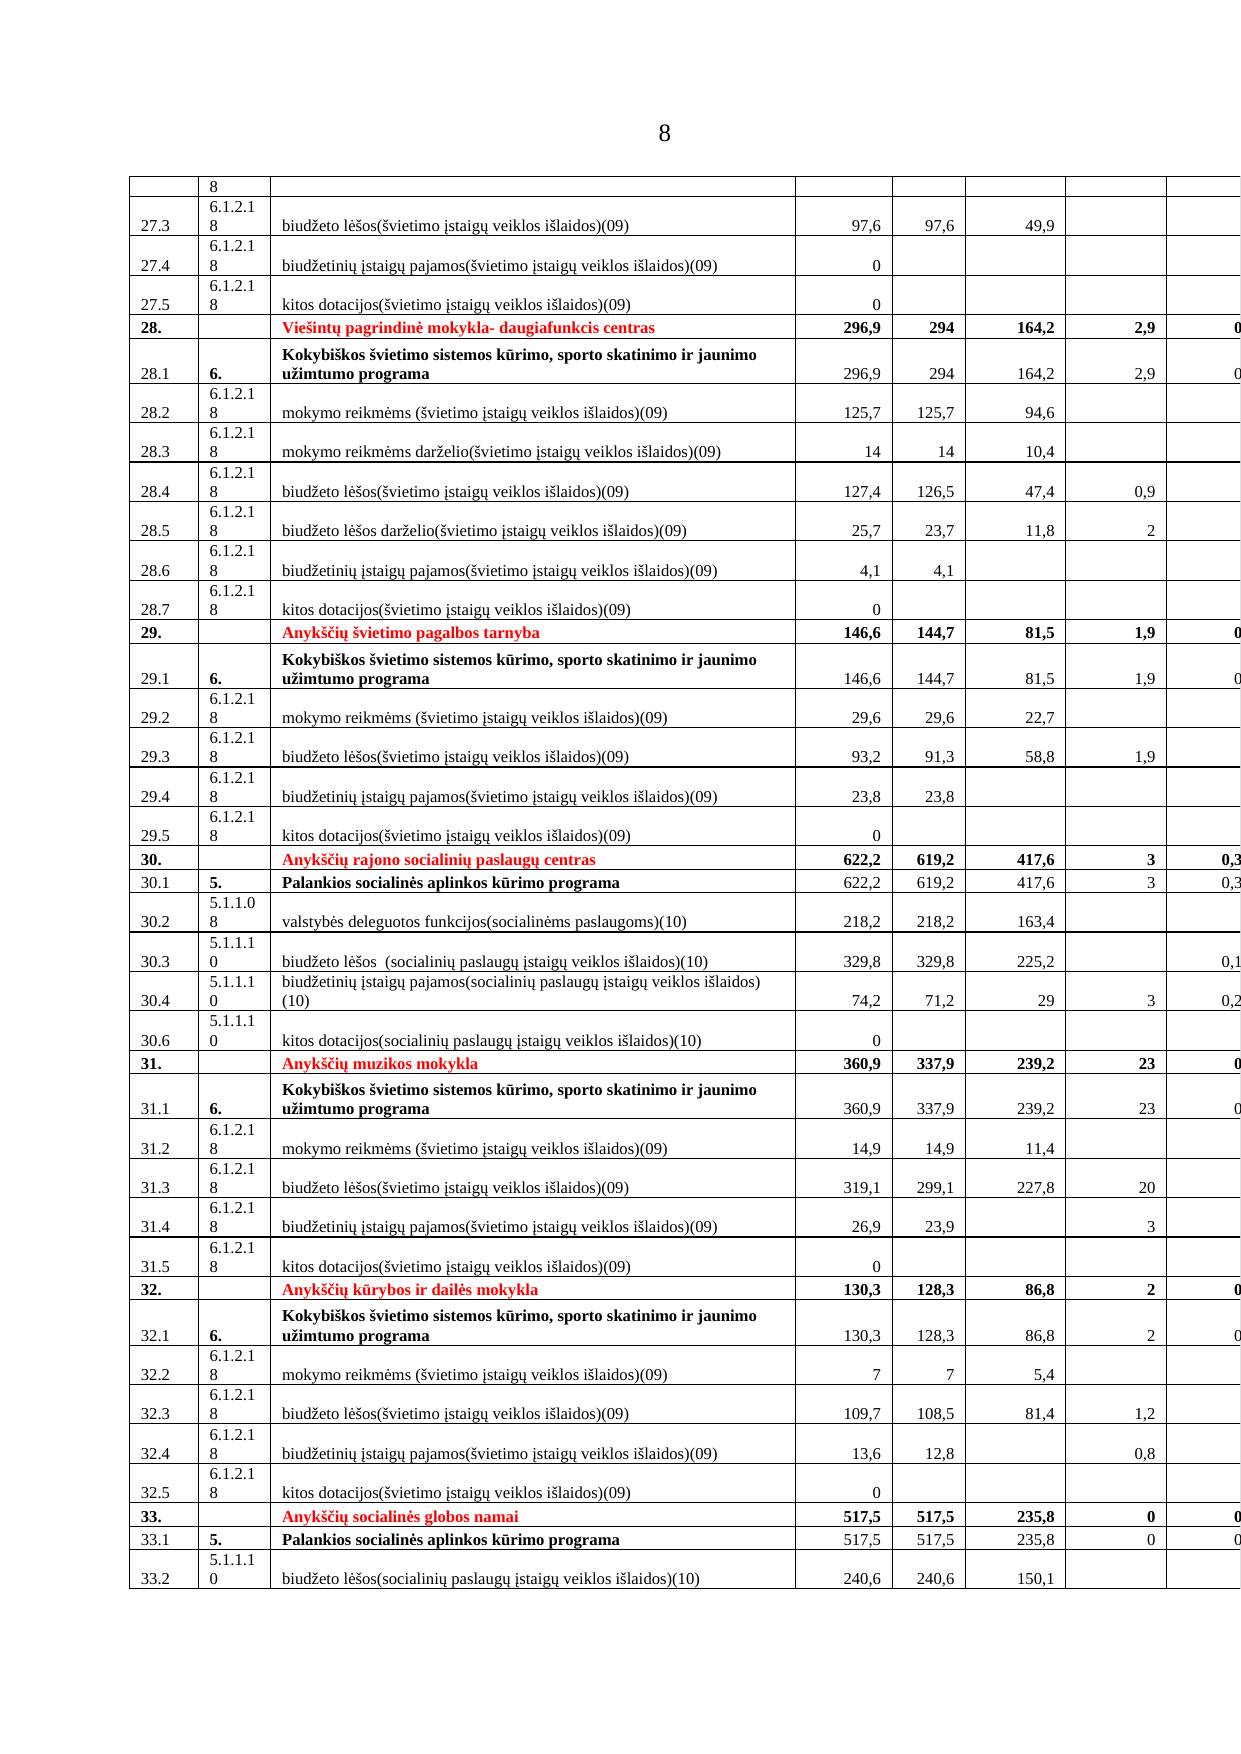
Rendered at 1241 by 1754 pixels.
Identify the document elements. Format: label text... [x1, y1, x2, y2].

table_cell Kokybiškos švietimo sistemos kūrimo, sporto skatinimo ir jaunimo užimtumo programa [271, 339, 795, 383]
table_cell 360,9 [796, 1074, 892, 1118]
table_cell 6.1.2.18 [199, 236, 270, 274]
table_cell 0 [1167, 1300, 1240, 1344]
table_cell 0 [1167, 315, 1240, 337]
table_cell 164,2 [966, 339, 1065, 383]
table_cell 0,3 [1167, 846, 1240, 869]
table_cell 2 [1066, 1300, 1166, 1344]
table_cell 6.1.2.18 [199, 1198, 270, 1236]
table_cell 294 [893, 339, 965, 383]
table_cell 97,6 [893, 197, 965, 235]
table_cell 240,6 [796, 1550, 892, 1588]
table_cell 6.1.2.18 [199, 384, 270, 422]
table_cell [966, 1464, 1065, 1502]
table_cell 235,8 [966, 1527, 1065, 1549]
table_cell [1066, 177, 1166, 196]
table_cell 6.1.2.18 [199, 1424, 270, 1463]
table_cell 8 [199, 177, 270, 196]
table_cell [1066, 893, 1166, 931]
table_cell biudžetinių įstaigų pajamos(švietimo įstaigų veiklos išlaidos)(09) [271, 541, 795, 579]
table_cell [966, 807, 1065, 845]
table_cell 0 [796, 1238, 892, 1276]
table_cell [1066, 581, 1166, 619]
table_cell 30. [130, 846, 198, 869]
table_cell [1167, 197, 1240, 235]
table_cell 25,7 [796, 502, 892, 540]
table_cell [1066, 541, 1166, 579]
table_cell kitos dotacijos(socialinių paslaugų įstaigų veiklos išlaidos)(10) [271, 1011, 795, 1049]
table_cell 14,9 [796, 1119, 892, 1158]
table_cell 0 [1066, 1527, 1166, 1549]
table_cell 128,3 [893, 1277, 965, 1299]
table_cell 0 [796, 1011, 892, 1049]
table_cell 32.1 [130, 1300, 198, 1344]
table_cell 22,7 [966, 689, 1065, 727]
table_cell [130, 177, 198, 196]
table_cell 0,9 [1066, 463, 1166, 501]
table_cell 227,8 [966, 1159, 1065, 1197]
table_cell 31.5 [130, 1238, 198, 1276]
table_cell [966, 236, 1065, 274]
table_cell 417,6 [966, 846, 1065, 869]
table_cell 6.1.2.18 [199, 581, 270, 619]
table_cell 1,2 [1066, 1385, 1166, 1423]
table_cell 0,3 [1167, 870, 1240, 892]
table_cell kitos dotacijos(švietimo įstaigų veiklos išlaidos)(09) [271, 807, 795, 845]
table_cell [1167, 463, 1240, 501]
table_cell 28.2 [130, 384, 198, 422]
table_cell 23,9 [893, 1198, 965, 1236]
table_cell 517,5 [893, 1503, 965, 1526]
table_cell 6.1.2.18 [199, 1346, 270, 1384]
table_cell 5.1.1.10 [199, 933, 270, 971]
table_cell [1167, 276, 1240, 314]
table_cell 127,4 [796, 463, 892, 501]
table_cell biudžetinių įstaigų pajamos(švietimo įstaigų veiklos išlaidos)(09) [271, 768, 795, 806]
table_cell [199, 846, 270, 869]
table_cell 1,9 [1066, 620, 1166, 642]
table_cell 30.6 [130, 1011, 198, 1049]
table_cell 27.3 [130, 197, 198, 235]
table_cell 5.1.1.08 [199, 893, 270, 931]
table_cell 31. [130, 1051, 198, 1073]
table_cell [1167, 728, 1240, 766]
table_cell 225,2 [966, 933, 1065, 971]
table_cell 2 [1066, 502, 1166, 540]
table_cell 0 [1167, 339, 1240, 383]
table_cell 5. [199, 1527, 270, 1549]
table_cell 58,8 [966, 728, 1065, 766]
table_cell 6.1.2.18 [199, 1385, 270, 1423]
table_cell 13,6 [796, 1424, 892, 1463]
table_cell 31.2 [130, 1119, 198, 1158]
table_cell 0 [796, 581, 892, 619]
table_cell [1066, 276, 1166, 314]
table_cell biudžeto lėšos darželio(švietimo įstaigų veiklos išlaidos)(09) [271, 502, 795, 540]
table_cell [1167, 502, 1240, 540]
table_cell 47,4 [966, 463, 1065, 501]
table_cell Kokybiškos švietimo sistemos kūrimo, sporto skatinimo ir jaunimo užimtumo programa [271, 644, 795, 688]
table_cell 74,2 [796, 972, 892, 1010]
table_cell 146,6 [796, 644, 892, 688]
table_cell 97,6 [796, 197, 892, 235]
table_cell 163,4 [966, 893, 1065, 931]
table_cell 6.1.2.18 [199, 768, 270, 806]
table_cell 0 [796, 236, 892, 274]
table_cell [893, 581, 965, 619]
table_cell 146,6 [796, 620, 892, 642]
table_cell 239,2 [966, 1051, 1065, 1073]
table_cell [1167, 236, 1240, 274]
table_cell 0 [1167, 620, 1240, 642]
table_cell 3 [1066, 870, 1166, 892]
table_cell 28.4 [130, 463, 198, 501]
table_cell 329,8 [796, 933, 892, 971]
table_cell 296,9 [796, 339, 892, 383]
table_cell 32.3 [130, 1385, 198, 1423]
table_cell 517,5 [796, 1527, 892, 1549]
table_cell [966, 276, 1065, 314]
table_cell 14 [796, 423, 892, 461]
table_cell 23 [1066, 1074, 1166, 1118]
table_cell biudžeto lėšos (socialinių paslaugų įstaigų veiklos išlaidos)(10) [271, 933, 795, 971]
table_cell 30.3 [130, 933, 198, 971]
table_cell 6. [199, 1300, 270, 1344]
table_cell [1066, 933, 1166, 971]
table_cell Anykščių socialinės globos namai [271, 1503, 795, 1526]
table_cell 130,3 [796, 1300, 892, 1344]
table_cell [1066, 689, 1166, 727]
table_cell 31.1 [130, 1074, 198, 1118]
table_cell 125,7 [796, 384, 892, 422]
table_cell mokymo reikmėms darželio(švietimo įstaigų veiklos išlaidos)(09) [271, 423, 795, 461]
table_cell biudžeto lėšos(švietimo įstaigų veiklos išlaidos)(09) [271, 728, 795, 766]
table_cell 30.4 [130, 972, 198, 1010]
table_cell 28.1 [130, 339, 198, 383]
table_cell biudžeto lėšos(švietimo įstaigų veiklos išlaidos)(09) [271, 197, 795, 235]
table_cell 6.1.2.18 [199, 689, 270, 727]
table_cell 329,8 [893, 933, 965, 971]
table_cell 622,2 [796, 870, 892, 892]
table_cell 3 [1066, 846, 1166, 869]
table_cell [1167, 1011, 1240, 1049]
table_cell kitos dotacijos(švietimo įstaigų veiklos išlaidos)(09) [271, 1238, 795, 1276]
table_cell 29.1 [130, 644, 198, 688]
table_cell 10,4 [966, 423, 1065, 461]
table_cell biudžetinių įstaigų pajamos(socialinių paslaugų įstaigų veiklos išlaidos)(10) [271, 972, 795, 1010]
table_cell mokymo reikmėms (švietimo įstaigų veiklos išlaidos)(09) [271, 689, 795, 727]
table_cell [1167, 1346, 1240, 1384]
table_cell 6. [199, 339, 270, 383]
table_cell [1167, 541, 1240, 579]
table_cell 81,5 [966, 644, 1065, 688]
table_cell 2 [1066, 1277, 1166, 1299]
table_cell 0,2 [1167, 972, 1240, 1010]
table_cell 218,2 [893, 893, 965, 931]
table_cell 86,8 [966, 1300, 1065, 1344]
table_cell [1167, 768, 1240, 806]
table_cell 23,7 [893, 502, 965, 540]
table_cell 6.1.2.18 [199, 1464, 270, 1502]
table_cell biudžeto lėšos(socialinių paslaugų įstaigų veiklos išlaidos)(10) [271, 1550, 795, 1588]
table_cell [1066, 384, 1166, 422]
table_cell 1,9 [1066, 728, 1166, 766]
table_cell 319,1 [796, 1159, 892, 1197]
table_cell [1167, 1464, 1240, 1502]
table_cell 144,7 [893, 620, 965, 642]
table_cell 30.1 [130, 870, 198, 892]
table_cell 7 [893, 1346, 965, 1384]
table_cell Anykščių švietimo pagalbos tarnyba [271, 620, 795, 642]
table_cell valstybės deleguotos funkcijos(socialinėms paslaugoms)(10) [271, 893, 795, 931]
table_cell 23,8 [893, 768, 965, 806]
table_cell 81,4 [966, 1385, 1065, 1423]
table_cell 125,7 [893, 384, 965, 422]
table_cell 337,9 [893, 1051, 965, 1073]
table_cell biudžeto lėšos(švietimo įstaigų veiklos išlaidos)(09) [271, 463, 795, 501]
table_cell [1167, 1238, 1240, 1276]
table_cell [1167, 581, 1240, 619]
table_cell 128,3 [893, 1300, 965, 1344]
table_cell [1066, 197, 1166, 235]
table_cell 6.1.2.18 [199, 423, 270, 461]
table_cell 4,1 [796, 541, 892, 579]
table_cell [199, 1277, 270, 1299]
table_cell 0 [1066, 1503, 1166, 1526]
table_cell 6.1.2.18 [199, 276, 270, 314]
table_cell biudžeto lėšos(švietimo įstaigų veiklos išlaidos)(09) [271, 1159, 795, 1197]
table_cell 2,9 [1066, 339, 1166, 383]
table_cell Palankios socialinės aplinkos kūrimo programa [271, 1527, 795, 1549]
table_cell 6.1.2.18 [199, 1159, 270, 1197]
table_cell 29.5 [130, 807, 198, 845]
table_cell [1167, 1385, 1240, 1423]
table_cell [1167, 1550, 1240, 1588]
table_cell 1,9 [1066, 644, 1166, 688]
table_cell 337,9 [893, 1074, 965, 1118]
table_cell [1167, 177, 1240, 196]
table_cell 3 [1066, 972, 1166, 1010]
table_cell 94,6 [966, 384, 1065, 422]
table_cell [1066, 1550, 1166, 1588]
table_cell [1066, 236, 1166, 274]
table_cell [1167, 1119, 1240, 1158]
table_cell 239,2 [966, 1074, 1065, 1118]
table_cell Palankios socialinės aplinkos kūrimo programa [271, 870, 795, 892]
table_cell 6.1.2.18 [199, 728, 270, 766]
table_cell 5.1.1.10 [199, 1550, 270, 1588]
table_cell 29.2 [130, 689, 198, 727]
table_cell 144,7 [893, 644, 965, 688]
table_cell 517,5 [796, 1503, 892, 1526]
table_cell 0 [796, 1464, 892, 1502]
table_cell 417,6 [966, 870, 1065, 892]
table_cell 29 [966, 972, 1065, 1010]
table_cell [199, 1503, 270, 1526]
table_cell Kokybiškos švietimo sistemos kūrimo, sporto skatinimo ir jaunimo užimtumo programa [271, 1300, 795, 1344]
table_cell 0 [1167, 1051, 1240, 1073]
table_cell 0,8 [1066, 1424, 1166, 1463]
table_cell [966, 581, 1065, 619]
table_cell 71,2 [893, 972, 965, 1010]
table_cell 164,2 [966, 315, 1065, 337]
table_cell [1167, 1198, 1240, 1236]
table_cell 360,9 [796, 1051, 892, 1073]
table_cell 296,9 [796, 315, 892, 337]
table_cell [966, 1198, 1065, 1236]
table_cell 0 [1167, 1277, 1240, 1299]
table_cell 14,9 [893, 1119, 965, 1158]
table_cell [199, 315, 270, 337]
table_cell 6. [199, 1074, 270, 1118]
table_cell 517,5 [893, 1527, 965, 1549]
table_cell 5,4 [966, 1346, 1065, 1384]
table_cell [893, 1464, 965, 1502]
table_cell 29,6 [893, 689, 965, 727]
table_cell 0 [1167, 1503, 1240, 1526]
table_cell [966, 177, 1065, 196]
table_cell 28.5 [130, 502, 198, 540]
table_cell 33.1 [130, 1527, 198, 1549]
table_cell 32.4 [130, 1424, 198, 1463]
table_cell 86,8 [966, 1277, 1065, 1299]
table_cell [966, 1238, 1065, 1276]
table_cell 126,5 [893, 463, 965, 501]
table_cell 0 [1167, 1074, 1240, 1118]
table_cell [893, 807, 965, 845]
table_cell 32.2 [130, 1346, 198, 1384]
table_cell 23,8 [796, 768, 892, 806]
table_cell [893, 236, 965, 274]
table_cell [1167, 893, 1240, 931]
table_cell 31.3 [130, 1159, 198, 1197]
table_cell [1066, 1346, 1166, 1384]
table_cell Kokybiškos švietimo sistemos kūrimo, sporto skatinimo ir jaunimo užimtumo programa [271, 1074, 795, 1118]
table_cell 33.2 [130, 1550, 198, 1588]
table_cell kitos dotacijos(švietimo įstaigų veiklos išlaidos)(09) [271, 1464, 795, 1502]
table_cell mokymo reikmėms (švietimo įstaigų veiklos išlaidos)(09) [271, 384, 795, 422]
table_cell 30.2 [130, 893, 198, 931]
table_cell [1167, 1159, 1240, 1197]
table_cell biudžeto lėšos(švietimo įstaigų veiklos išlaidos)(09) [271, 1385, 795, 1423]
table_cell 28.7 [130, 581, 198, 619]
table_cell 7 [796, 1346, 892, 1384]
table_cell 20 [1066, 1159, 1166, 1197]
table_cell [1066, 1238, 1166, 1276]
table_cell [1066, 1119, 1166, 1158]
table_cell 130,3 [796, 1277, 892, 1299]
table_cell 622,2 [796, 846, 892, 869]
table_cell kitos dotacijos(švietimo įstaigų veiklos išlaidos)(09) [271, 276, 795, 314]
table_cell 27.4 [130, 236, 198, 274]
table_cell Viešintų pagrindinė mokykla- daugiafunkcis centras [271, 315, 795, 337]
table_cell 27.5 [130, 276, 198, 314]
table_cell 5.1.1.10 [199, 972, 270, 1010]
table_cell 23 [1066, 1051, 1166, 1073]
table_cell [893, 1238, 965, 1276]
table_cell 294 [893, 315, 965, 337]
table_cell 28.3 [130, 423, 198, 461]
table_cell [1066, 768, 1166, 806]
table_cell 14 [893, 423, 965, 461]
table_cell kitos dotacijos(švietimo įstaigų veiklos išlaidos)(09) [271, 581, 795, 619]
table_cell 0 [796, 276, 892, 314]
table_cell 31.4 [130, 1198, 198, 1236]
table_cell [1167, 384, 1240, 422]
table_cell 28. [130, 315, 198, 337]
table_cell 28.6 [130, 541, 198, 579]
table_cell 29.4 [130, 768, 198, 806]
table_cell 4,1 [893, 541, 965, 579]
table_cell 619,2 [893, 846, 965, 869]
table_cell 5. [199, 870, 270, 892]
table_cell 32.5 [130, 1464, 198, 1502]
table_cell [1167, 1424, 1240, 1463]
table_cell [893, 177, 965, 196]
table_cell 93,2 [796, 728, 892, 766]
table_cell [893, 1011, 965, 1049]
table_cell biudžetinių įstaigų pajamos(švietimo įstaigų veiklos išlaidos)(09) [271, 1198, 795, 1236]
table_cell 11,4 [966, 1119, 1065, 1158]
table_cell 6.1.2.18 [199, 1119, 270, 1158]
table_cell [796, 177, 892, 196]
table_cell 0 [1167, 1527, 1240, 1549]
table_cell 12,8 [893, 1424, 965, 1463]
table_cell 49,9 [966, 197, 1065, 235]
table_cell [271, 177, 795, 196]
table_cell 3 [1066, 1198, 1166, 1236]
table_cell [1167, 807, 1240, 845]
table_cell [1167, 423, 1240, 461]
table_cell 5.1.1.10 [199, 1011, 270, 1049]
table_cell 0,1 [1167, 933, 1240, 971]
table_cell 0 [796, 807, 892, 845]
table_cell 29. [130, 620, 198, 642]
table_cell [1066, 1464, 1166, 1502]
table_cell 150,1 [966, 1550, 1065, 1588]
table_cell 218,2 [796, 893, 892, 931]
table_cell 240,6 [893, 1550, 965, 1588]
table_cell [1167, 689, 1240, 727]
table_cell 6. [199, 644, 270, 688]
table_cell [1066, 423, 1166, 461]
table_cell mokymo reikmėms (švietimo įstaigų veiklos išlaidos)(09) [271, 1119, 795, 1158]
table_cell Anykščių kūrybos ir dailės mokykla [271, 1277, 795, 1299]
table_cell [966, 1424, 1065, 1463]
table_cell Anykščių muzikos mokykla [271, 1051, 795, 1073]
table_cell [966, 1011, 1065, 1049]
table_cell [966, 541, 1065, 579]
table_cell 235,8 [966, 1503, 1065, 1526]
table_cell 0 [1167, 644, 1240, 688]
table_cell [199, 1051, 270, 1073]
table_cell 11,8 [966, 502, 1065, 540]
table_cell [199, 620, 270, 642]
table_cell [1066, 807, 1166, 845]
table_cell 91,3 [893, 728, 965, 766]
table_cell 6.1.2.18 [199, 541, 270, 579]
table_cell mokymo reikmėms (švietimo įstaigų veiklos išlaidos)(09) [271, 1346, 795, 1384]
table_cell Anykščių rajono socialinių paslaugų centras [271, 846, 795, 869]
table_cell 29,6 [796, 689, 892, 727]
table_cell 6.1.2.18 [199, 197, 270, 235]
table_cell 81,5 [966, 620, 1065, 642]
table_cell 32. [130, 1277, 198, 1299]
table_cell 6.1.2.18 [199, 807, 270, 845]
table_cell 6.1.2.18 [199, 502, 270, 540]
table_cell 299,1 [893, 1159, 965, 1197]
table_cell 2,9 [1066, 315, 1166, 337]
table_cell [1066, 1011, 1166, 1049]
table_cell [966, 768, 1065, 806]
table_cell 29.3 [130, 728, 198, 766]
table_cell biudžetinių įstaigų pajamos(švietimo įstaigų veiklos išlaidos)(09) [271, 1424, 795, 1463]
table_cell 33. [130, 1503, 198, 1526]
table_cell [893, 276, 965, 314]
table_cell 26,9 [796, 1198, 892, 1236]
table_cell 6.1.2.18 [199, 463, 270, 501]
table_cell 6.1.2.18 [199, 1238, 270, 1276]
table_cell biudžetinių įstaigų pajamos(švietimo įstaigų veiklos išlaidos)(09) [271, 236, 795, 274]
table_cell 108,5 [893, 1385, 965, 1423]
table_cell 109,7 [796, 1385, 892, 1423]
table_cell 619,2 [893, 870, 965, 892]
